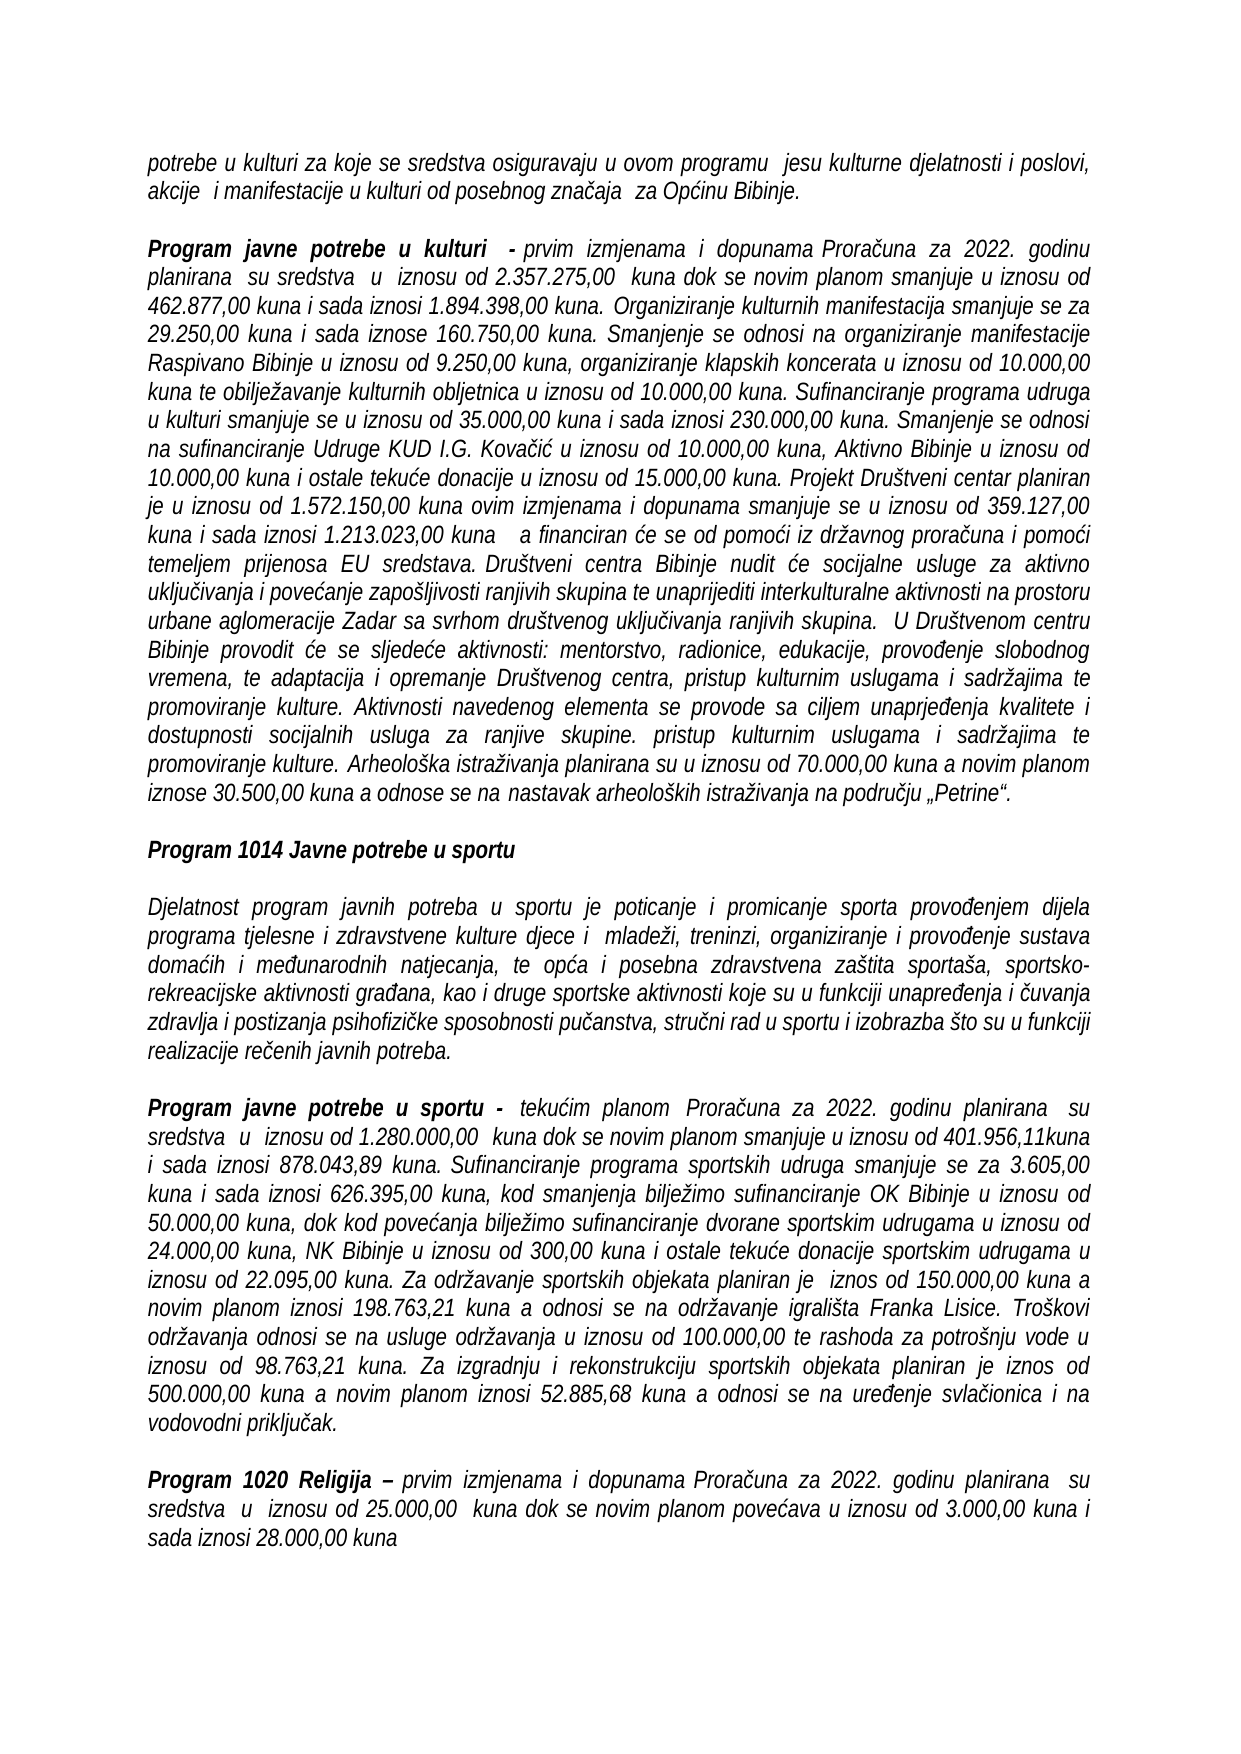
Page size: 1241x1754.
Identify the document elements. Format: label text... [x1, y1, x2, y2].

text Program javne potrebe u sportu - tekućim planom Proračuna za 2022. godinu planirana su sredstva u iznosu od 1.280.000,00 kuna dok se novim planom smanjuje u iznosu od 401.956,11kuna i sada iznosi 878.043,89 kuna. Sufinanciranje programa sportskih udruga smanjuje se za 3.605,00 kuna i sada iznosi 626.395,00 kuna, kod smanjenja bilježimo sufinanciranje OK Bibinje u iznosu od 50.000,00 kuna, dok kod povećanja bilježimo sufinanciranje dvorane sportskim udrugama u iznosu od 24.000,00 kuna, NK Bibinje u iznosu od 300,00 kuna i ostale tekuće donacije sportskim udrugama u iznosu od 22.095,00 kuna. Za održavanje sportskih objekata planiran je iznos od 150.000,00 kuna a novim planom iznosi 198.763,21 kuna a odnosi se na održavanje igrališta Franka Lisice. Troškovi održavanja odnosi se na usluge održavanja u iznosu od 100.000,00 te rashoda za potrošnju vode u iznosu od 98.763,21 kuna. Za izgradnju i rekonstrukciju sportskih objekata planiran je iznos od 500.000,00 kuna a novim planom iznosi 52.885,68 kuna a odnosi se na uređenje svlačionica i na vodovodni priključak. [148, 1093, 1093, 1437]
text Program 1014 Javne potrebe u sportu [148, 835, 1093, 864]
text Djelatnost program javnih potreba u sportu je poticanje i promicanje sporta provođenjem dijela programa tjelesne i zdravstvene kulture djece i mladeži, treninzi, organiziranje i provođenje sustava domaćih i međunarodnih natjecanja, te opća i posebna zdravstvena zaštita sportaša, sportsko-rekreacijske aktivnosti građana, kao i druge sportske aktivnosti koje su u funkciji unapređenja i čuvanja zdravlja i postizanja psihofizičke sposobnosti pučanstva, stručni rad u sportu i izobrazba što su u funkciji realizacije rečenih javnih potreba. [148, 892, 1093, 1064]
text Program javne potrebe u kulturi - prvim izmjenama i dopunama Proračuna za 2022. godinu planirana su sredstva u iznosu od 2.357.275,00 kuna dok se novim planom smanjuje u iznosu od 462.877,00 kuna i sada iznosi 1.894.398,00 kuna. Organiziranje kulturnih manifestacija smanjuje se za 29.250,00 kuna i sada iznose 160.750,00 kuna. Smanjenje se odnosi na organiziranje manifestacije Raspivano Bibinje u iznosu od 9.250,00 kuna, organiziranje klapskih koncerata u iznosu od 10.000,00 kuna te obilježavanje kulturnih obljetnica u iznosu od 10.000,00 kuna. Sufinanciranje programa udruga u kulturi smanjuje se u iznosu od 35.000,00 kuna i sada iznosi 230.000,00 kuna. Smanjenje se odnosi na sufinanciranje Udruge KUD I.G. Kovačić u iznosu od 10.000,00 kuna, Aktivno Bibinje u iznosu od 10.000,00 kuna i ostale tekuće donacije u iznosu od 15.000,00 kuna. Projekt Društveni centar planiran je u iznosu od 1.572.150,00 kuna ovim izmjenama i dopunama smanjuje se u iznosu od 359.127,00 kuna i sada iznosi 1.213.023,00 kuna a financiran će se od pomoći iz državnog proračuna i pomoći temeljem prijenosa EU sredstava. Društveni centra Bibinje nudit će socijalne usluge za aktivno uključivanja i povećanje zapošljivosti ranjivih skupina te unaprijediti interkulturalne aktivnosti na prostoru urbane aglomeracije Zadar sa svrhom društvenog uključivanja ranjivih skupina. U Društvenom centru Bibinje provodit će se sljedeće aktivnosti: mentorstvo, radionice, edukacije, provođenje slobodnog vremena, te adaptacija i opremanje Društvenog centra, pristup kulturnim uslugama i sadržajima te promoviranje kulture. Aktivnosti navedenog elementa se provode sa ciljem unaprjeđenja kvalitete i dostupnosti socijalnih usluga za ranjive skupine. pristup kulturnim uslugama i sadržajima te promoviranje kulture. Arheološka istraživanja planirana su u iznosu od 70.000,00 kuna a novim planom iznose 30.500,00 kuna a odnose se na nastavak arheoloških istraživanja na području „Petrine“. [148, 233, 1093, 806]
text Program 1020 Religija – prvim izmjenama i dopunama Proračuna za 2022. godinu planirana su sredstva u iznosu od 25.000,00 kuna dok se novim planom povećava u iznosu od 3.000,00 kuna i sada iznosi 28.000,00 kuna [148, 1465, 1093, 1551]
text potrebe u kulturi za koje se sredstva osiguravaju u ovom programu jesu kulturne djelatnosti i poslovi, akcije i manifestacije u kulturi od posebnog značaja za Općinu Bibinje. [148, 148, 1093, 205]
